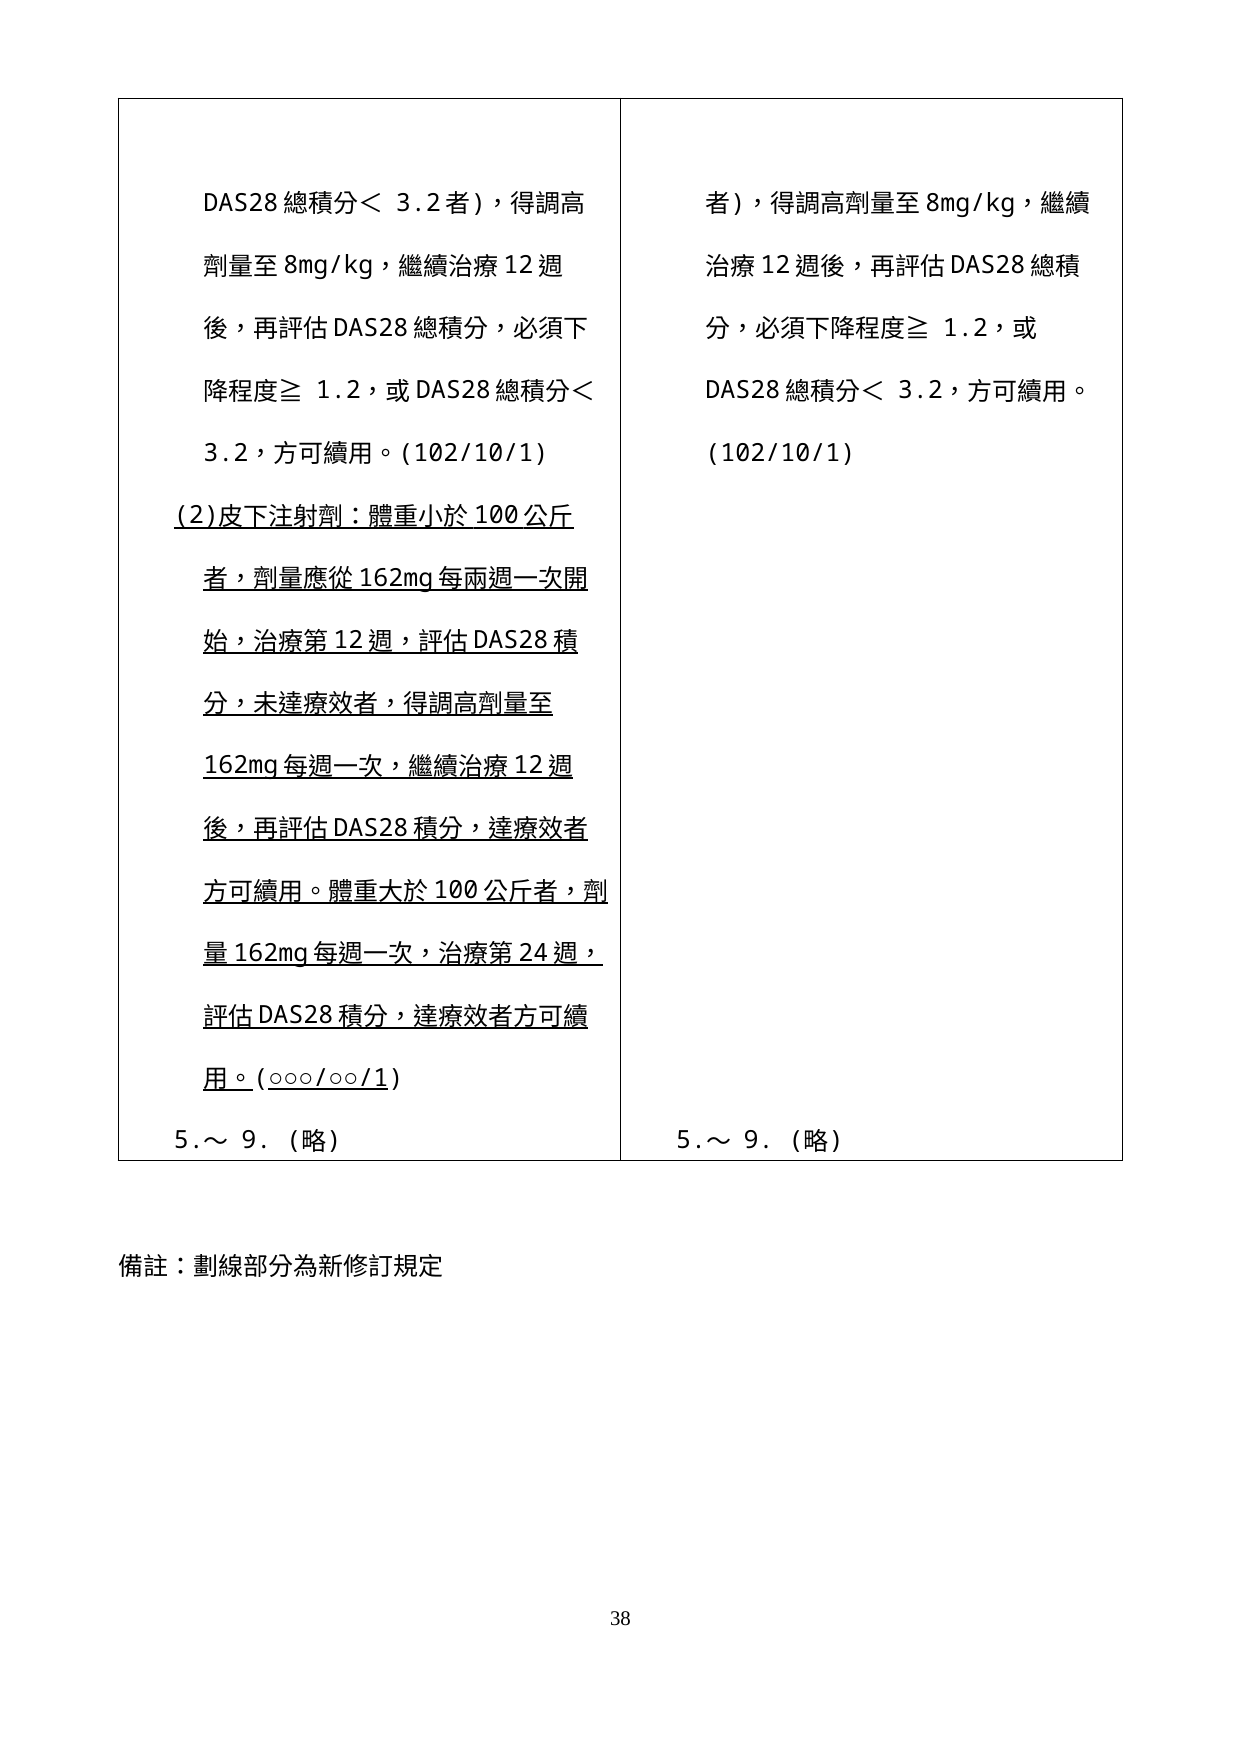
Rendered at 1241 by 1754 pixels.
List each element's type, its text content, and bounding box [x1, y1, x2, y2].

table_cell DAS28總積分＜ 3.2者)，得調高劑量至8mg/kg，繼續治療12週後，再評估DAS28總積分，必須下降程度≧ 1.2，或DAS28總積分＜ 3.2，方可續用。(102/10/1) (2)皮下注射劑：體重小於100公斤者，劑量應從162mg每兩週一次開始，治療第12週，評估DAS28積分，未達療效者，得調高劑量至162mg每週一次，繼續治療12週後，再評估DAS28積分，達療效者方可續用。體重大於100公斤者，劑量162mg每週一次，治療第24週，評估DAS28積分，達療效者方可續用。(○○○/○○/1) 5.～ 9. (略) [119, 99, 620, 1160]
table_cell 者)，得調高劑量至8mg/kg，繼續治療12週後，再評估DAS28總積分，必須下降程度≧ 1.2，或DAS28總積分＜ 3.2，方可續用。(102/10/1) 5.～ 9. (略) [621, 99, 1122, 1160]
text 備註：劃線部分為新修訂規定 [118, 1222, 1122, 1285]
